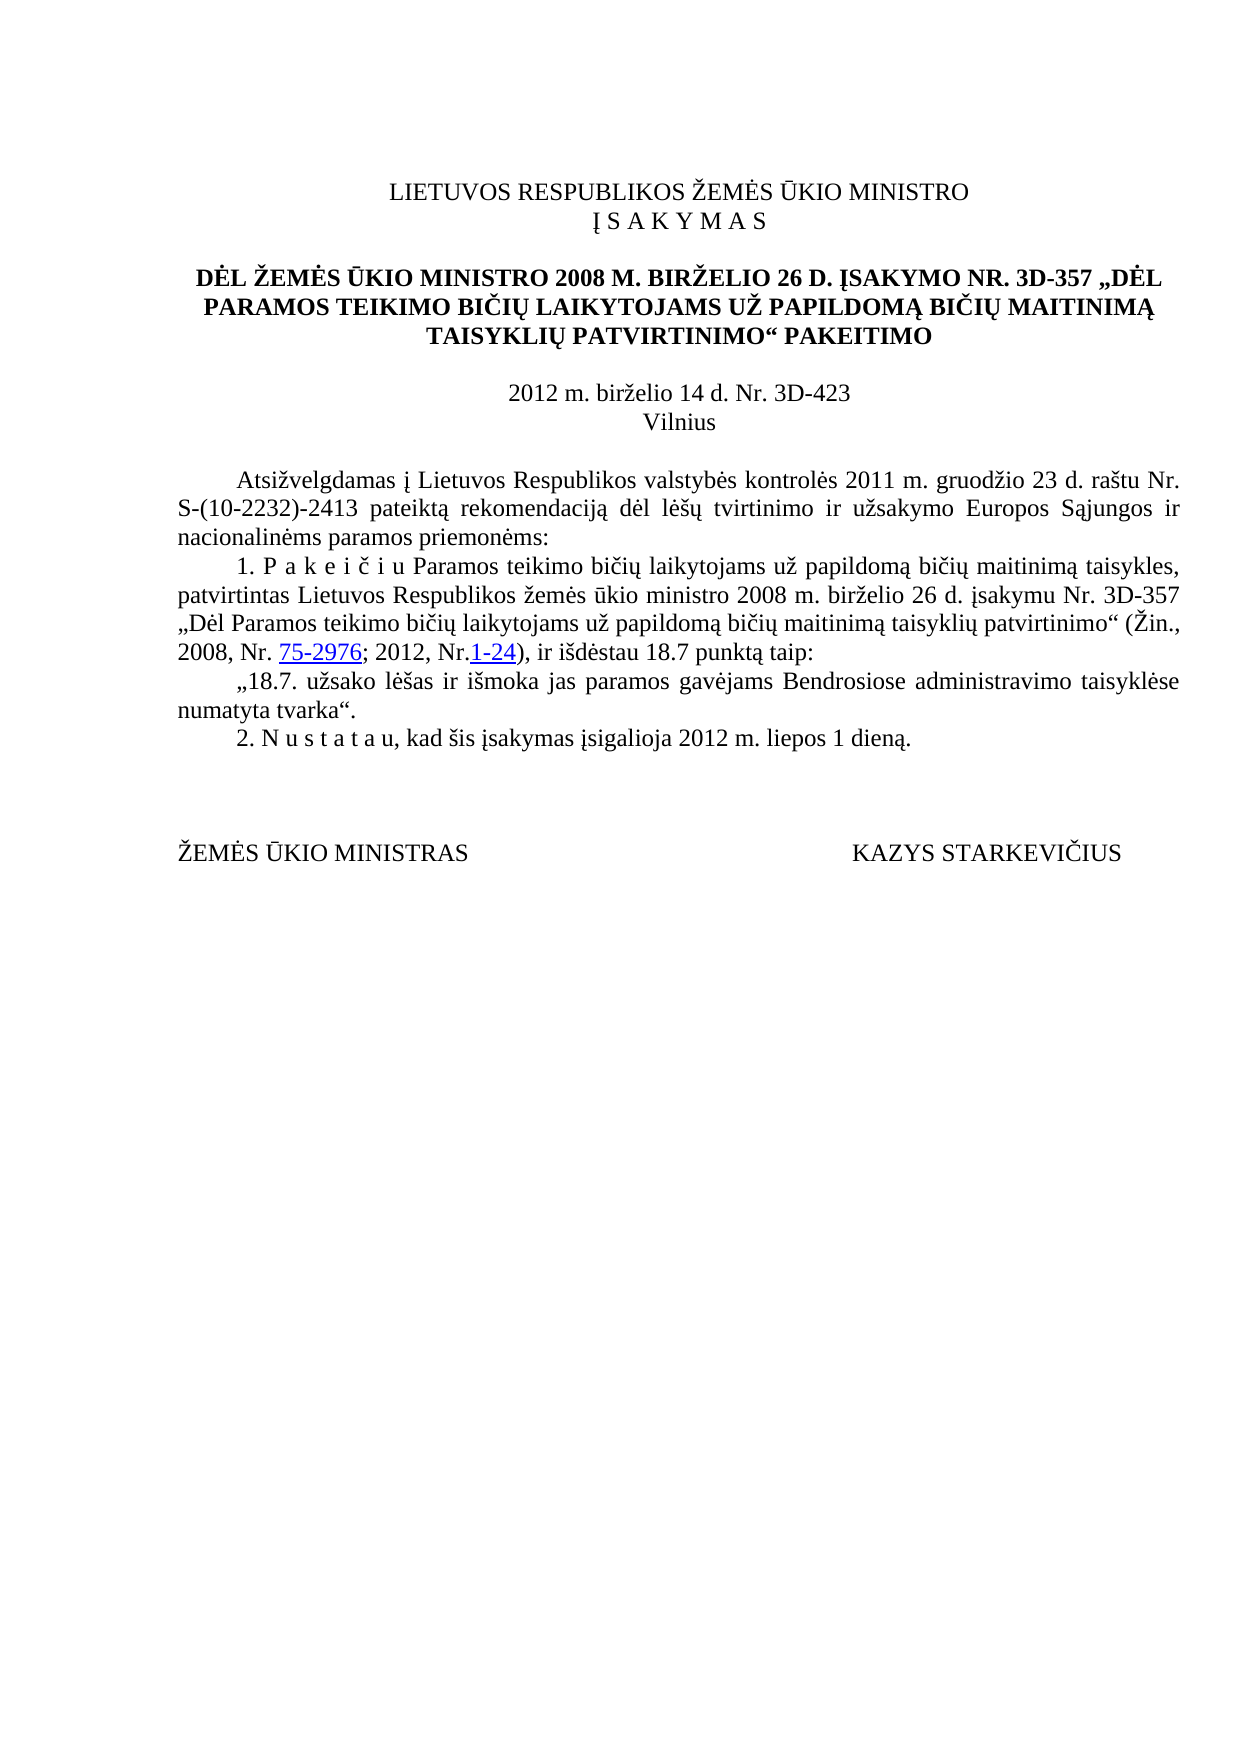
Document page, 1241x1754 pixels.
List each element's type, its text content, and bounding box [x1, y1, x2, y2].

text Žemės ūkio ministras Kazys Starkevičius [177, 838, 1181, 867]
text DĖL ŽEMĖS ŪKIO MINISTRO 2008 M. BIRŽELIO 26 D. ĮSAKYMO Nr. 3D-357 „Dėl paramos teikimo bičių laikytojams už papildomą bičių maitinimą taisyklių PATVIRTINIMO“ PAKEITIMO [177, 263, 1181, 350]
text 1. P a k e i č i u Paramos teikimo bičių laikytojams už papildomą bičių maitinimą taisykles, patvirtintas Lietuvos Respublikos žemės ūkio ministro 2008 m. birželio 26 d. įsakymu Nr. 3D-357 „Dėl Paramos teikimo bičių laikytojams už papildomą bičių maitinimą taisyklių patvirtinimo“ (Žin., 2008, Nr. 75-2976; 2012, Nr.1-24), ir išdėstau 18.7 punktą taip: [177, 551, 1181, 666]
text 2012 m. birželio 14 d. Nr. 3D-423 [177, 378, 1181, 407]
text Atsižvelgdamas į Lietuvos Respublikos valstybės kontrolės 2011 m. gruodžio 23 d. raštu Nr. S-(10-2232)-2413 pateiktą rekomendaciją dėl lėšų tvirtinimo ir užsakymo Europos Sąjungos ir nacionalinėms paramos priemonėms: [177, 465, 1181, 551]
text LIETUVOS RESPUBLIKOS ŽEMĖS ŪKIO MINISTRO [177, 177, 1181, 206]
text 2. N u s t a t a u, kad šis įsakymas įsigalioja 2012 m. liepos 1 dieną. [177, 723, 1181, 752]
text Vilnius [177, 407, 1181, 436]
text Į S A K Y M A S [177, 206, 1181, 235]
text „18.7. užsako lėšas ir išmoka jas paramos gavėjams Bendrosiose administravimo taisyklėse numatyta tvarka“. [177, 666, 1181, 723]
